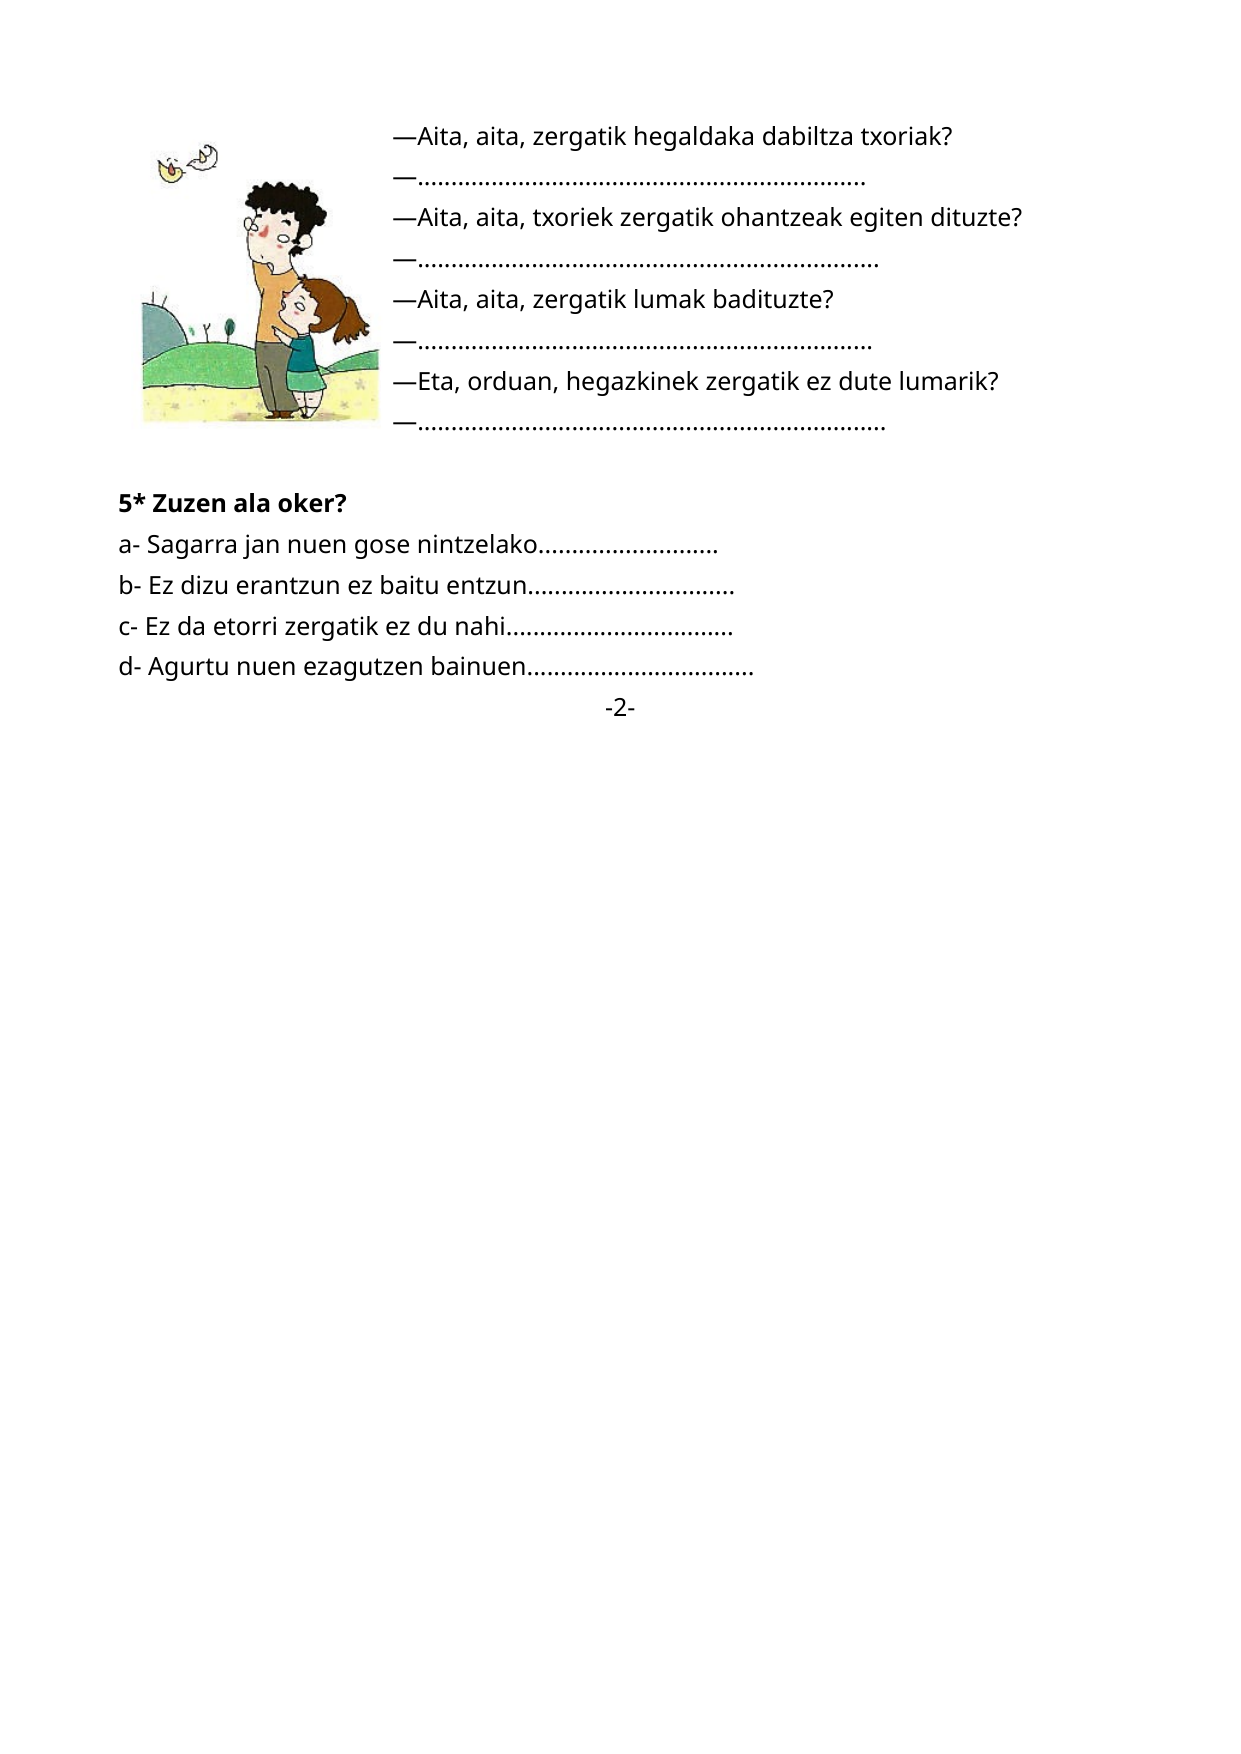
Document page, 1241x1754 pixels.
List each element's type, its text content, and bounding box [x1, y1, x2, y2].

text —Eta, orduan, hegazkinek zergatik ez dute lumarik? [393, 363, 1122, 397]
text d- Agurtu nuen ezagutzen bainuen.................................. [118, 649, 1122, 683]
text —...................................................................... [118, 404, 1122, 438]
text b- Ez dizu erantzun ez baitu entzun............................... [118, 567, 1122, 601]
picture [131, 122, 393, 431]
text —..................................................................... [393, 241, 1122, 275]
text c- Ez da etorri zergatik ez du nahi.................................. [118, 608, 1122, 642]
text —Aita, aita, txoriek zergatik ohantzeak egiten dituzte? [393, 200, 1122, 234]
text —Aita, aita, zergatik hegaldaka dabiltza txoriak? [118, 118, 1122, 152]
text 5* Zuzen ala oker? [118, 486, 1122, 520]
text —.................................................................... [393, 322, 1122, 356]
text a- Sagarra jan nuen gose nintzelako........................... [118, 526, 1122, 561]
text —Aita, aita, zergatik lumak badituzte? [393, 281, 1122, 316]
text —................................................................... [393, 159, 1122, 193]
text -2- [118, 690, 1122, 724]
